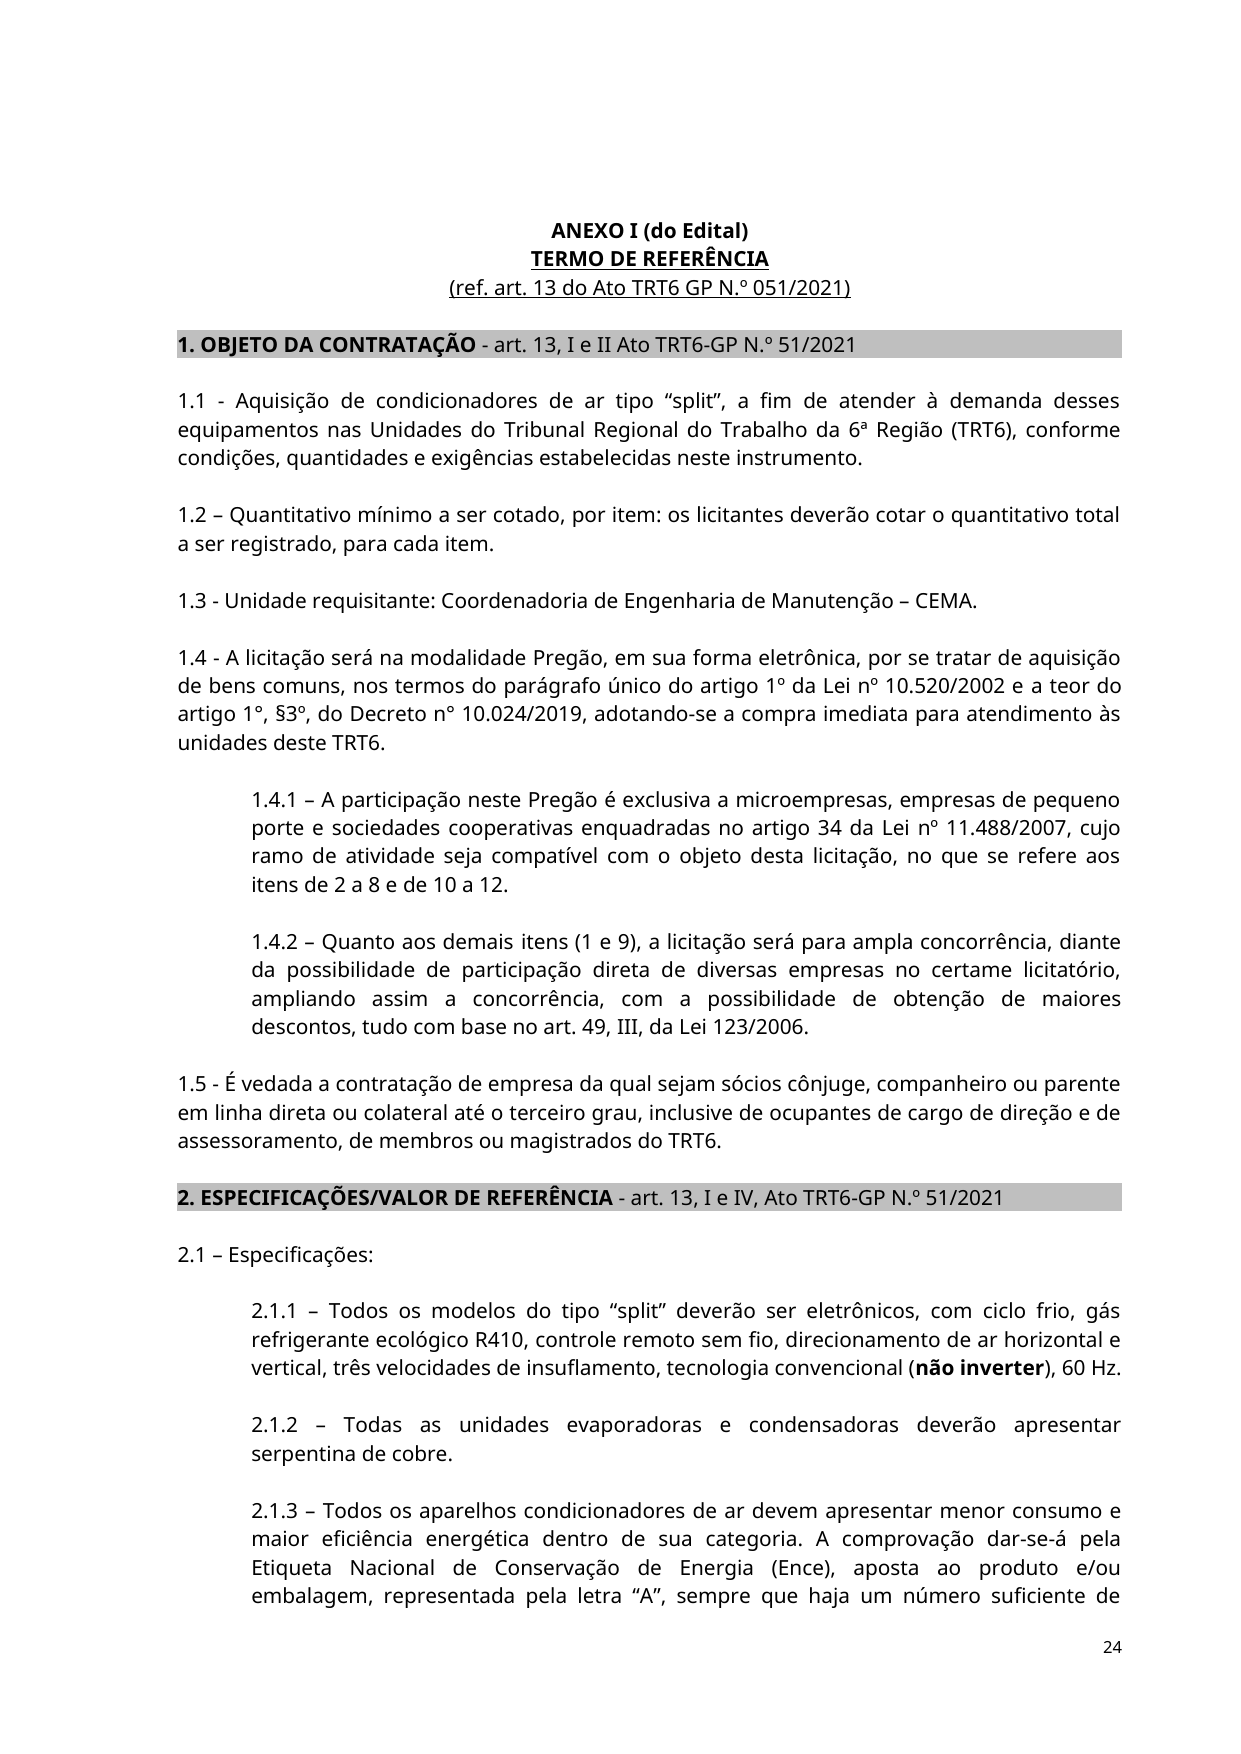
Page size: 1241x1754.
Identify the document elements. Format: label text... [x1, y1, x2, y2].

text 2. ESPECIFICAÇÕES/VALOR DE REFERÊNCIA - art. 13, I e IV, Ato TRT6-GP N.º 51/2021 [177, 1183, 1122, 1211]
text TERMO DE REFERÊNCIA [177, 244, 1122, 273]
text 2.1.3 – Todos os aparelhos condicionadores de ar devem apresentar menor consumo e maior eficiência energética dentro de sua categoria. A comprovação dar-se-á pela Etiqueta Nacional de Conservação de Energia (Ence), aposta ao produto e/ou embalagem, representada pela letra “A”, sempre que haja um número suficiente de [251, 1496, 1122, 1609]
text ANEXO I (do Edital) [177, 216, 1122, 244]
text (ref. art. 13 do Ato TRT6 GP N.º 051/2021) [177, 273, 1122, 301]
text 1.4 - A licitação será na modalidade Pregão, em sua forma eletrônica, por se tratar de aquisição de bens comuns, nos termos do parágrafo único do artigo 1º da Lei nº 10.520/2002 e a teor do artigo 1°, §3º, do Decreto n° 10.024/2019, adotando-se a compra imediata para atendimento às unidades deste TRT6. [177, 643, 1122, 756]
text 1.3 - Unidade requisitante: Coordenadoria de Engenharia de Manutenção – CEMA. [177, 586, 1122, 614]
text 1.1 - Aquisição de condicionadores de ar tipo “split”, a fim de atender à demanda desses equipamentos nas Unidades do Tribunal Regional do Trabalho da 6ª Região (TRT6), conforme condições, quantidades e exigências estabelecidas neste instrumento. [177, 387, 1122, 472]
text 1.4.2 – Quanto aos demais itens (1 e 9), a licitação será para ampla concorrência, diante da possibilidade de participação direta de diversas empresas no certame licitatório, ampliando assim a concorrência, com a possibilidade de obtenção de maiores descontos, tudo com base no art. 49, III, da Lei 123/2006. [251, 927, 1122, 1041]
text 2.1 – Especificações: [177, 1240, 1122, 1268]
text 1.5 - É vedada a contratação de empresa da qual sejam sócios cônjuge, companheiro ou parente em linha direta ou colateral até o terceiro grau, inclusive de ocupantes de cargo de direção e de assessoramento, de membros ou magistrados do TRT6. [177, 1069, 1122, 1154]
text 2.1.1 – Todos os modelos do tipo “split” deverão ser eletrônicos, com ciclo frio, gás refrigerante ecológico R410, controle remoto sem fio, direcionamento de ar horizontal e vertical, três velocidades de insuflamento, tecnologia convencional (não inverter), 60 Hz. [251, 1297, 1122, 1382]
text 1.2 – Quantitativo mínimo a ser cotado, por item: os licitantes deverão cotar o quantitativo total a ser registrado, para cada item. [177, 500, 1122, 557]
text 1. OBJETO DA CONTRATAÇÃO - art. 13, I e II Ato TRT6-GP N.º 51/2021 [177, 330, 1122, 358]
text 2.1.2 – Todas as unidades evaporadoras e condensadoras deverão apresentar serpentina de cobre. [251, 1410, 1122, 1467]
text 1.4.1 – A participação neste Pregão é exclusiva a microempresas, empresas de pequeno porte e sociedades cooperativas enquadradas no artigo 34 da Lei nº 11.488/2007, cujo ramo de atividade seja compatível com o objeto desta licitação, no que se refere aos itens de 2 a 8 e de 10 a 12. [251, 785, 1122, 898]
